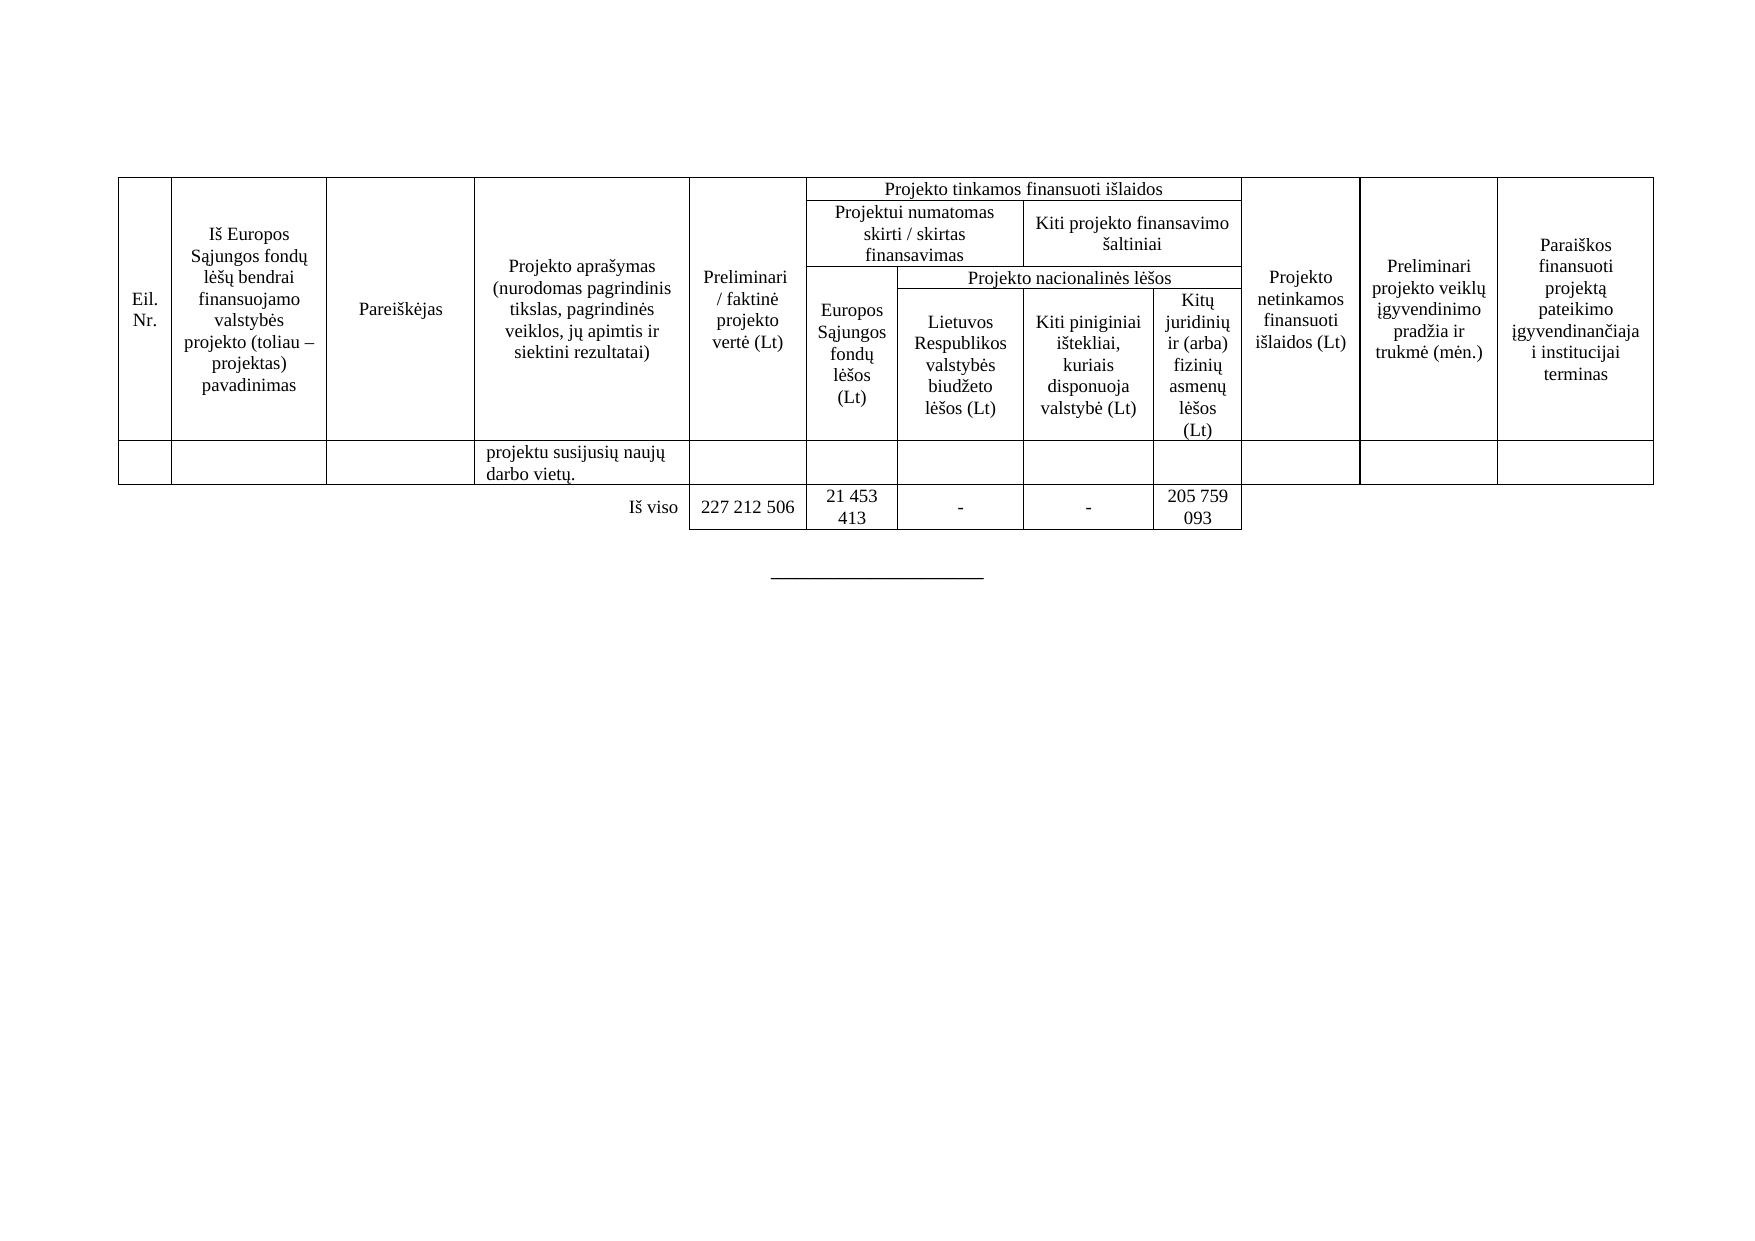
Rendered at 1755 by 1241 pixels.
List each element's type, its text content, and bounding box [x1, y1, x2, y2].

table_cell 205 759 093 [1154, 485, 1241, 528]
table_header Preliminari / faktinė projekto vertė (Lt) [690, 178, 806, 440]
table_cell Lietuvos Respublikos valstybės biudžeto lėšos (Lt) [898, 289, 1023, 440]
table_header Paraiškos finansuoti projektą pateikimo įgyvendinančiajai institucijai terminas [1498, 178, 1653, 440]
table_header Iš Europos Sąjungos fondų lėšų bendrai finansuojamo valstybės projekto (toliau – projektas) pavadinimas [172, 178, 326, 440]
table_cell 21 453 413 [807, 485, 897, 528]
table_cell [327, 441, 474, 484]
table_cell [1242, 441, 1359, 484]
table_cell [1360, 485, 1498, 528]
table_cell [118, 485, 171, 528]
table_header Preliminari projekto veiklų įgyvendinimo pradžia ir trukmė (mėn.) [1361, 178, 1497, 440]
table_cell Projekto nacionalinės lėšos [898, 267, 1241, 288]
table_header Projekto netinkamos finansuoti išlaidos (Lt) [1242, 178, 1359, 440]
table_cell Projektui numatomas skirti / skirtas finansavimas [807, 201, 1023, 266]
table_cell [1498, 485, 1653, 528]
table_cell [1154, 441, 1241, 484]
table_header Projekto aprašymas (nurodomas pagrindinis tikslas, pagrindinės veiklos, jų apimtis ir siektini rezultatai) [475, 178, 689, 440]
table_cell [1242, 485, 1360, 528]
table_cell [1361, 441, 1497, 484]
table_cell - [1024, 485, 1153, 528]
table_cell projektu susijusių naujų darbo vietų. [475, 441, 689, 484]
table_cell Europos Sąjungos fondų lėšos (Lt) [807, 267, 897, 440]
table_cell [327, 485, 475, 528]
table_header Projekto tinkamos finansuoti išlaidos [807, 178, 1241, 200]
table_cell Iš viso [475, 485, 689, 528]
table_cell 227 212 506 [690, 485, 806, 528]
table_cell [119, 441, 171, 484]
table_cell - [898, 441, 1023, 484]
table_cell - [898, 485, 1023, 528]
text _________________ [118, 553, 1636, 582]
table_cell Kiti piniginiai ištekliai, kuriais disponuoja valstybė (Lt) [1024, 289, 1153, 440]
table_cell Kitų juridinių ir (arba) fizinių asmenų lėšos (Lt) [1154, 289, 1241, 440]
table_cell [171, 485, 327, 528]
table_header Pareiškėjas [327, 178, 474, 440]
table_header Eil. Nr. [119, 178, 171, 440]
table_cell [1498, 441, 1653, 484]
table_cell - [1024, 441, 1153, 484]
table_cell Kiti projekto finansavimo šaltiniai [1024, 201, 1241, 266]
table_cell [172, 441, 326, 484]
table_cell [807, 441, 897, 484]
table_cell [690, 441, 806, 484]
